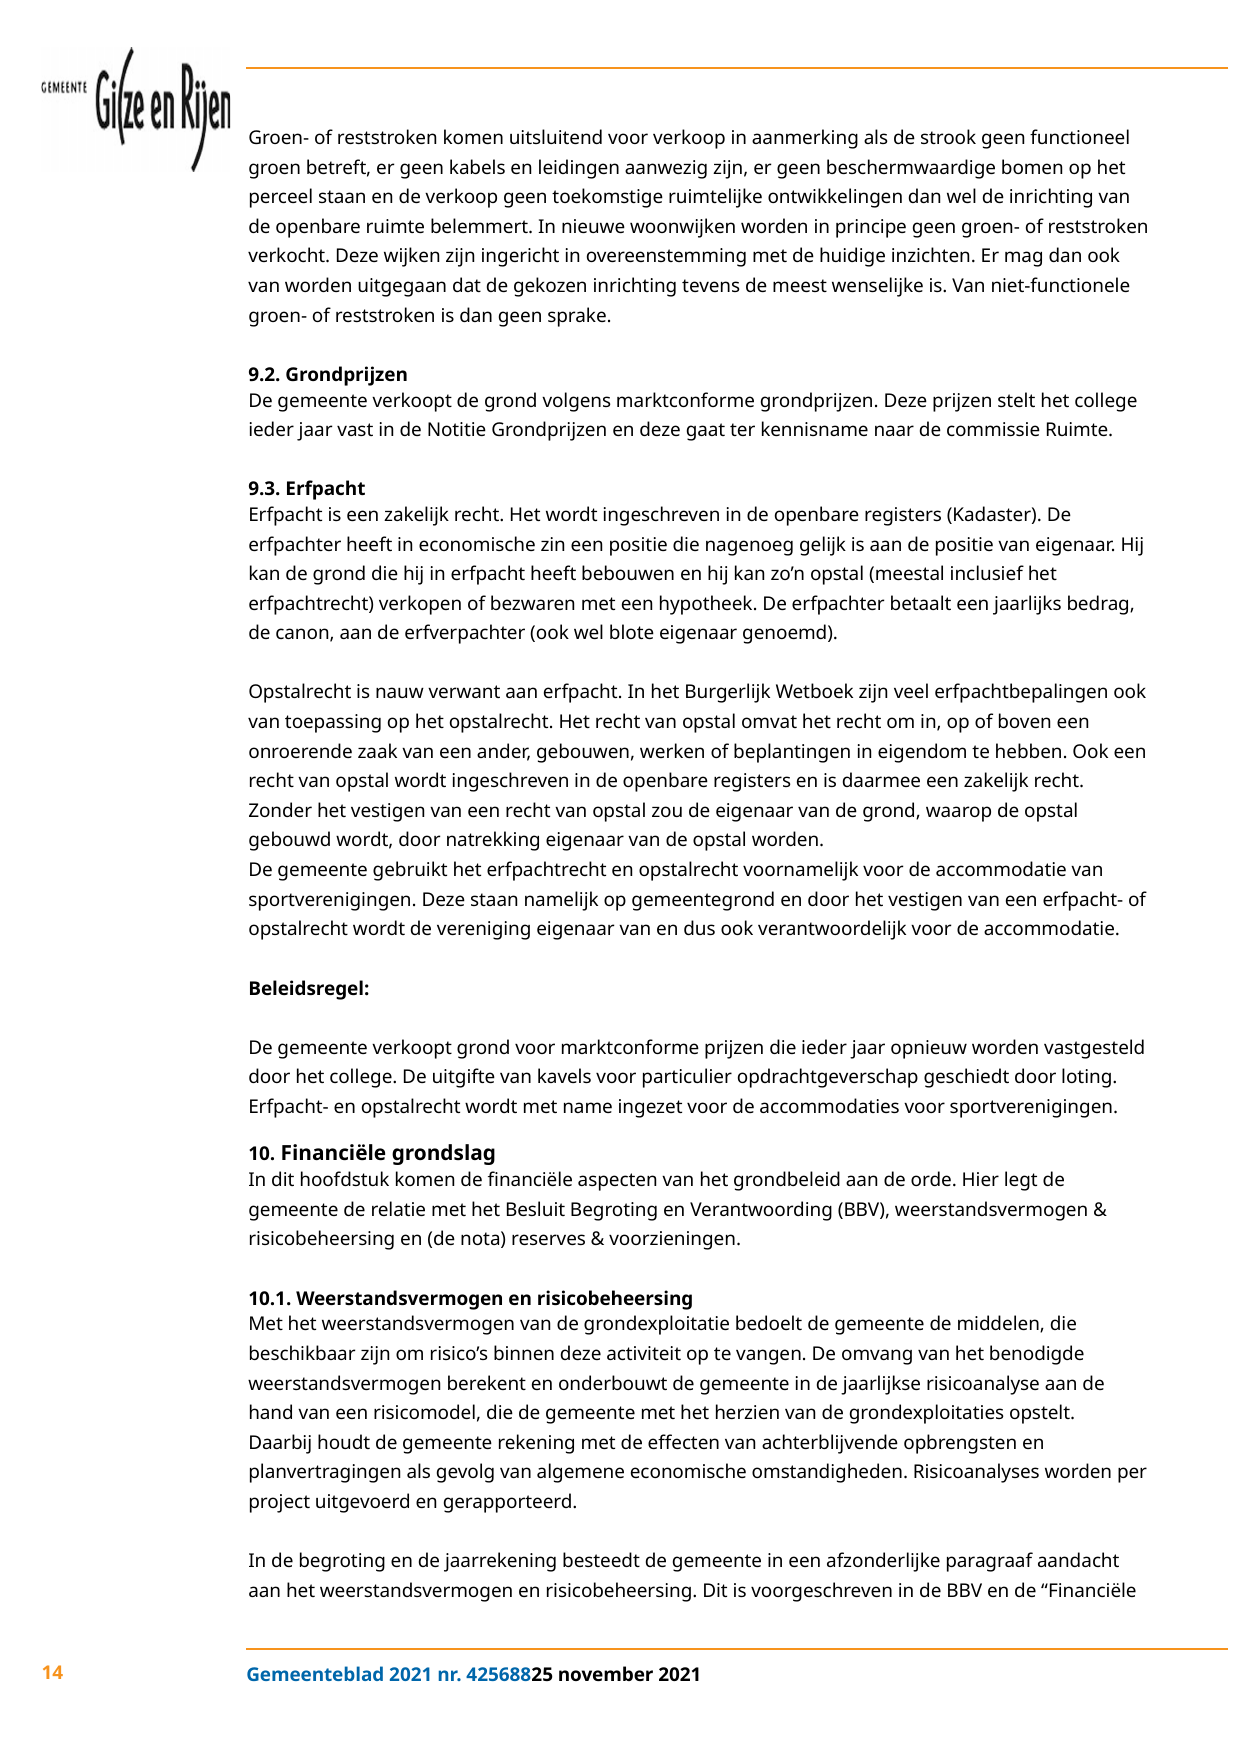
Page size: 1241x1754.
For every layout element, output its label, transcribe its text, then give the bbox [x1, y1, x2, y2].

text De gemeente verkoopt de grond volgens marktconforme grondprijzen. Deze prijzen stelt het college ieder jaar vast in de Notitie Grondprijzen en deze gaat ter kennisname naar de commissie Ruimte. [248, 387, 1152, 442]
text Groen- of reststroken komen uitsluitend voor verkoop in aanmerking als de strook geen functioneel groen betreft, er geen kabels en leidingen aanwezig zijn, er geen beschermwaardige bomen op het perceel staan en de verkoop geen toekomstige ruimtelijke ontwikkelingen dan wel de inrichting van de openbare ruimte belemmert. In nieuwe woonwijken worden in principe geen groen- of reststroken verkocht. Deze wijken zijn ingericht in overeenstemming met de huidige inzichten. Er mag dan ook van worden uitgegaan dat de gekozen inrichting tevens de meest wenselijke is. Van niet-functionele groen- of reststroken is dan geen sprake. [248, 124, 1152, 328]
table_header Beleidsregel: De gemeente verkoopt grond voor marktconforme prijzen die ieder jaar opnieuw worden vastgesteld door het college. De uitgifte van kavels voor particulier opdrachtgeverschap geschiedt door loting. Erfpacht- en opstalrecht wordt met name ingezet voor de accommodaties voor sportverenigingen. [248, 975, 1152, 1119]
text 9.2. Grondprijzen [248, 361, 1152, 387]
text Met het weerstandsvermogen van de grondexploitatie bedoelt de gemeente de middelen, die beschikbaar zijn om risico’s binnen deze activiteit op te vangen. De omvang van het benodigde weerstandsvermogen berekent en onderbouwt de gemeente in de jaarlijkse risicoanalyse aan de hand van een risicomodel, die de gemeente met het herzien van de grondexploitaties opstelt. [248, 1311, 1152, 1425]
text 10.1. Weerstandsvermogen en risicobeheersing [248, 1285, 1152, 1311]
text Daarbij houdt de gemeente rekening met de effecten van achterblijvende opbrengsten en planvertragingen als gevolg van algemene economische omstandigheden. Risicoanalyses worden per project uitgevoerd en gerapporteerd. [248, 1429, 1152, 1514]
text De gemeente gebruikt het erfpachtrecht en opstalrecht voornamelijk voor de accommodatie van sportverenigingen. Deze staan namelijk op gemeentegrond en door het vestigen van een erfpacht- of opstalrecht wordt de vereniging eigenaar van en dus ook verantwoordelijk voor de accommodatie. [248, 856, 1152, 941]
text In dit hoofdstuk komen de financiële aspecten van het grondbeleid aan de orde. Hier legt de gemeente de relatie met het Besluit Begroting en Verantwoording (BBV), weerstandsvermogen & risicobeheersing en (de nota) reserves & voorzieningen. [248, 1166, 1152, 1251]
text Opstalrecht is nauw verwant aan erfpacht. In het Burgerlijk Wetboek zijn veel erfpachtbepalingen ook van toepassing op het opstalrecht. Het recht van opstal omvat het recht om in, op of boven een onroerende zaak van een ander, gebouwen, werken of beplantingen in eigendom te hebben. Ook een recht van opstal wordt ingeschreven in de openbare registers en is daarmee een zakelijk recht. Zonder het vestigen van een recht van opstal zou de eigenaar van de grond, waarop de opstal gebouwd wordt, door natrekking eigenaar van de opstal worden. [248, 679, 1152, 852]
picture [41, 47, 231, 172]
text Erfpacht is een zakelijk recht. Het wordt ingeschreven in de openbare registers (Kadaster). De erfpachter heeft in economische zin een positie die nagenoeg gelijk is aan de positie van eigenaar. Hij kan de grond die hij in erfpacht heeft bebouwen en hij kan zo’n opstal (meestal inclusief het erfpachtrecht) verkopen of bezwaren met een hypotheek. De erfpachter betaalt een jaarlijks bedrag, de canon, aan de erfverpachter (ook wel blote eigenaar genoemd). [248, 501, 1152, 645]
text 9.3. Erfpacht [248, 476, 1152, 501]
text 10. Financiële grondslag [248, 1138, 1152, 1166]
text In de begroting en de jaarrekening besteedt de gemeente in een afzonderlijke paragraaf aandacht aan het weerstandsvermogen en risicobeheersing. Dit is voorgeschreven in de BBV en de “Financiële [248, 1547, 1152, 1602]
